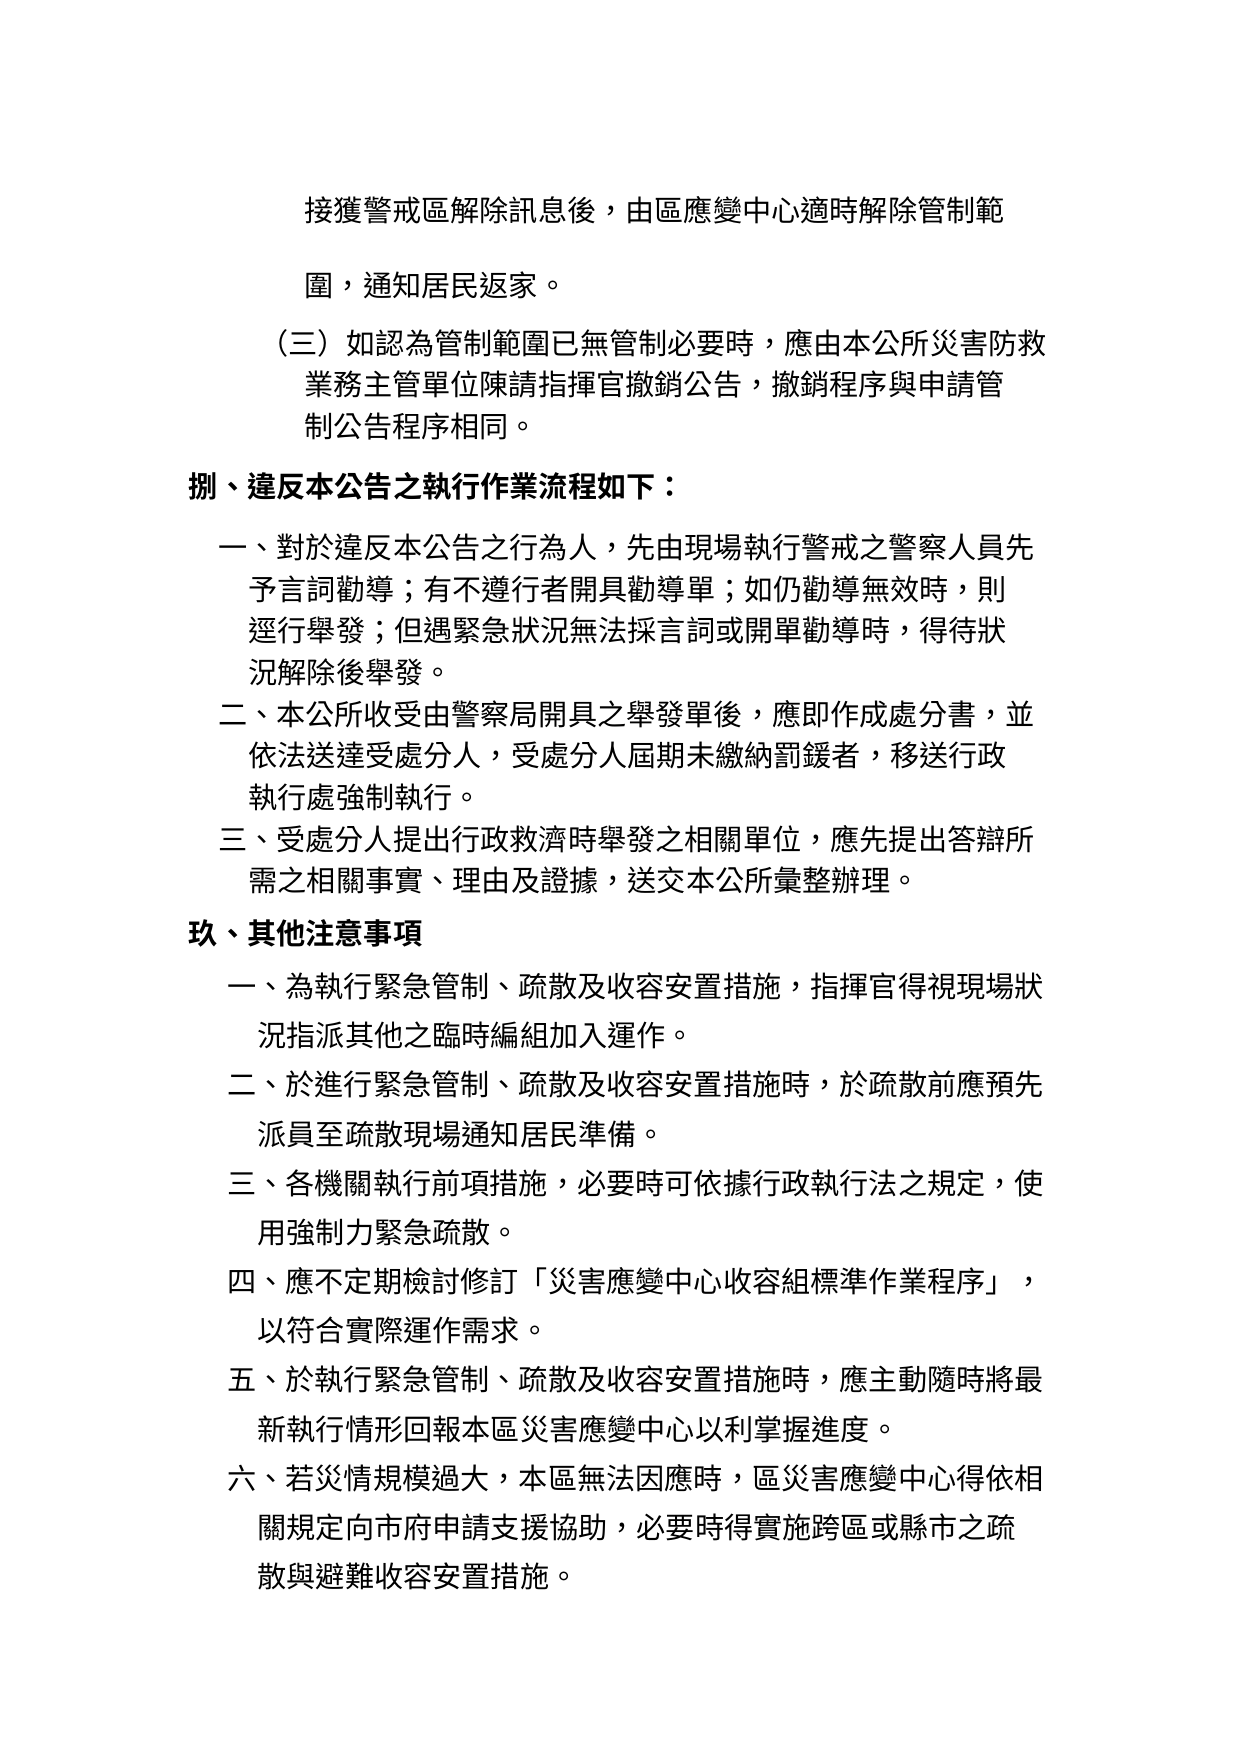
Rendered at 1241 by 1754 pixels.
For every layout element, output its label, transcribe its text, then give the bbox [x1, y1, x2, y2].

text 一、為執行緊急管制、疏散及收容安置措施，指揮官得視現場狀 [212, 964, 1053, 1006]
text 執行處強制執行。 [187, 775, 1053, 817]
text 圍，通知居民返家。 [244, 246, 1053, 321]
text 新執行情形回報本區災害應變中心以利掌握進度。 [212, 1407, 1053, 1448]
text 關規定向市府申請支援協助，必要時得實施跨區或縣市之疏 [212, 1505, 1053, 1547]
text 一、對於違反本公告之行為人，先由現場執行警戒之警察人員先 [187, 525, 1053, 567]
text 三、受處分人提出行政救濟時舉發之相關單位，應先提出答辯所 需之相關事實、理由及證據，送交本公所彙整辦理。 [187, 817, 1053, 900]
text （三）如認為管制範圍已無管制必要時，應由本公所災害防救 [244, 321, 1053, 362]
text 以符合實際運作需求。 [212, 1308, 1053, 1350]
text 二、於進行緊急管制、疏散及收容安置措施時，於疏散前應預先 [212, 1062, 1053, 1104]
text 三、各機關執行前項措施，必要時可依據行政執行法之規定，使 [212, 1161, 1053, 1202]
text 接獲警戒區解除訊息後，由區應變中心適時解除管制範 [244, 171, 1053, 246]
text 五、於執行緊急管制、疏散及收容安置措施時，應主動隨時將最 [212, 1357, 1053, 1399]
text 況指派其他之臨時編組加入運作。 [212, 1013, 1053, 1055]
text 派員至疏散現場通知居民準備。 [212, 1112, 1053, 1153]
text 逕行舉發；但遇緊急狀況無法採言詞或開單勸導時，得待狀 [187, 608, 1053, 650]
text 二、本公所收受由警察局開具之舉發單後，應即作成處分書，並 [187, 692, 1053, 733]
text 制公告程序相同。 [244, 404, 1053, 446]
text 用強制力緊急疏散。 [212, 1210, 1053, 1252]
text 玖、其他注意事項 [189, 911, 1041, 953]
text 散與避難收容安置措施。 [212, 1554, 1053, 1596]
text 六、若災情規模過大，本區無法因應時，區災害應變中心得依相 [212, 1456, 1053, 1497]
text 捌、違反本公告之執行作業流程如下： [189, 464, 1041, 506]
text 予言詞勸導；有不遵行者開具勸導單；如仍勸導無效時，則 [187, 567, 1053, 608]
text 業務主管單位陳請指揮官撤銷公告，撤銷程序與申請管 [244, 362, 1053, 404]
text 依法送達受處分人，受處分人屆期未繳納罰鍰者，移送行政 [187, 733, 1053, 775]
text 況解除後舉發。 [187, 650, 1053, 692]
text 四、應不定期檢討修訂「災害應變中心收容組標準作業程序」， [212, 1259, 1053, 1301]
